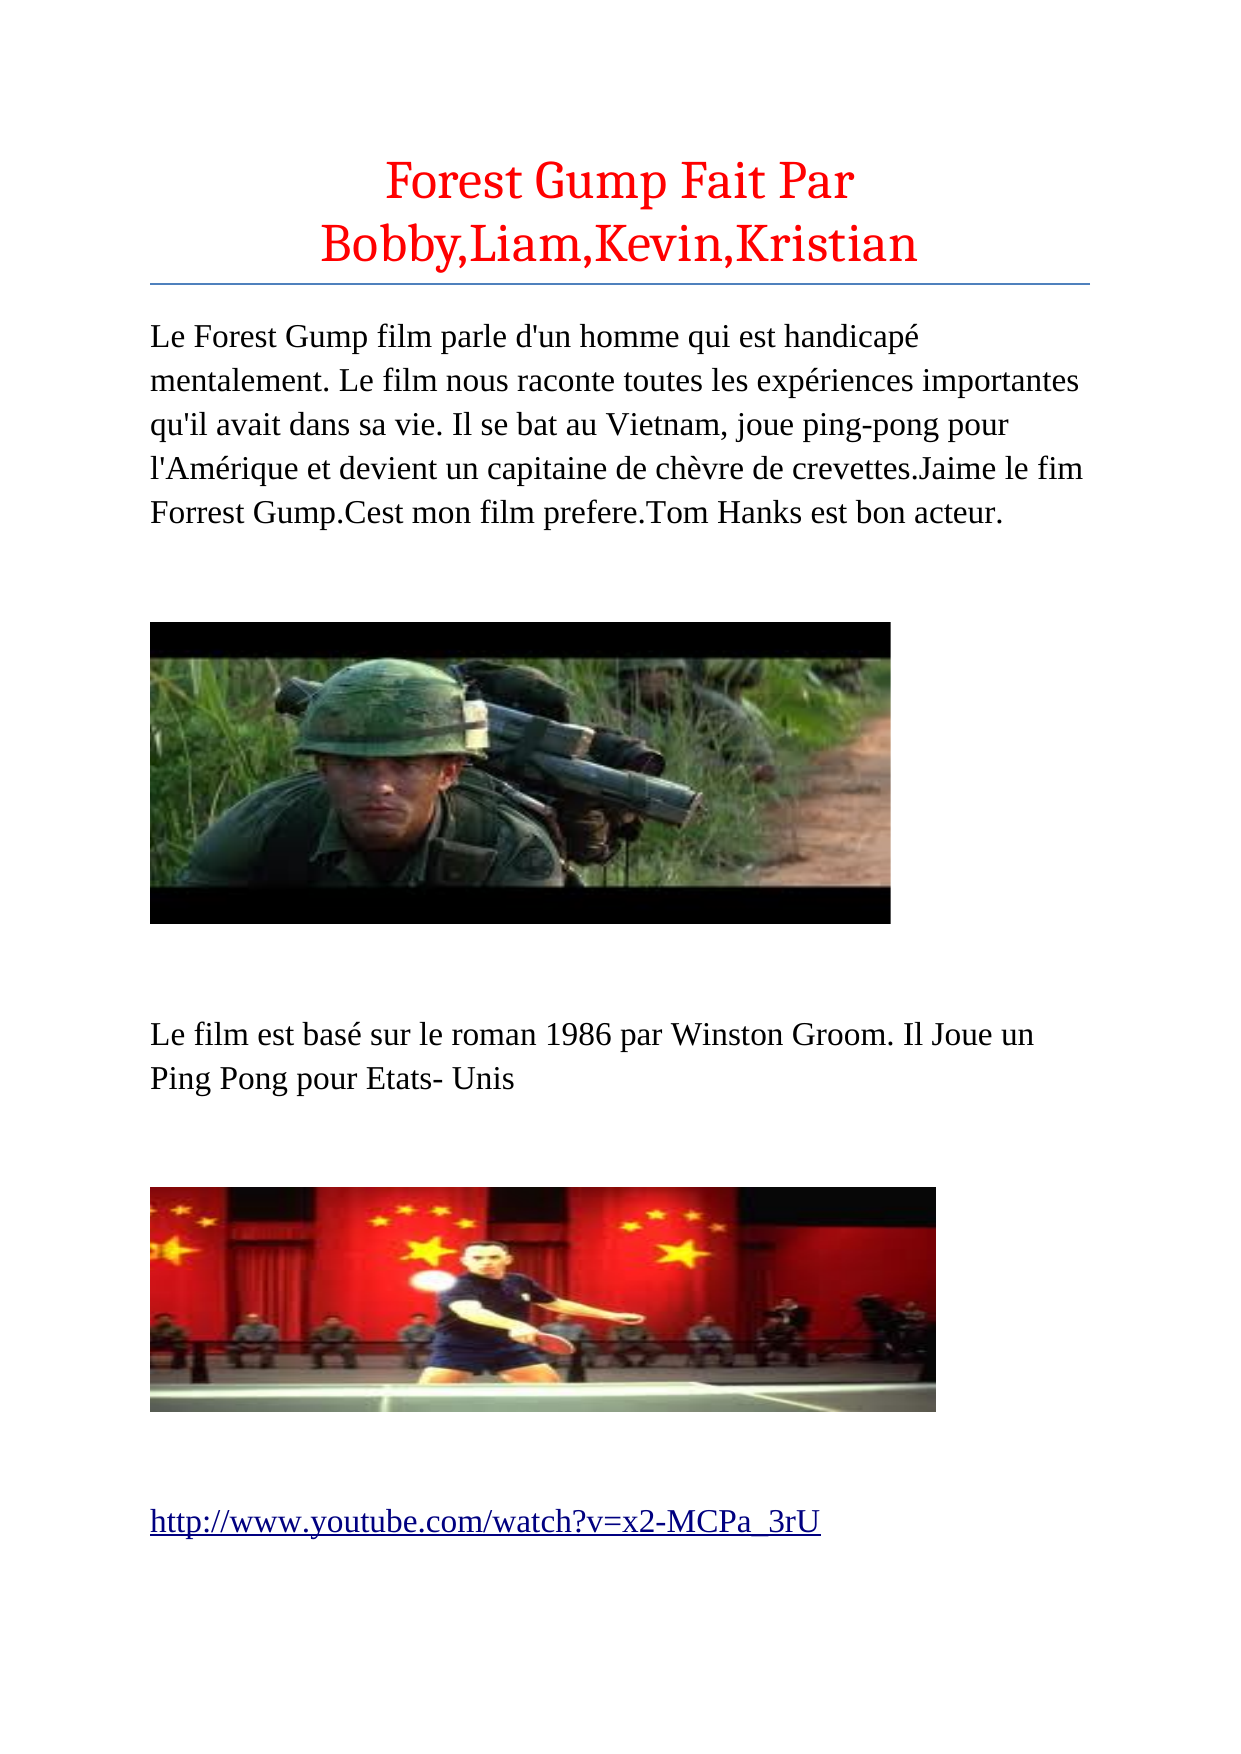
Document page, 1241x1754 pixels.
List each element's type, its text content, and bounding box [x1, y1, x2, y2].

text http://www.youtube.com/watch?v=x2-MCPa_3rU [150, 1501, 1090, 1539]
text Le film est basé sur le roman 1986 par Winston Groom. Il Joue un Ping Pong pour Etats- Unis [150, 1014, 1090, 1096]
title Forest Gump Fait Par Bobby,Liam,Kevin,Kristian [150, 150, 1090, 283]
text Le Forest Gump film parle d'un homme qui est handicapé mentalement. Le film nous raconte toutes les expériences importantes qu'il avait dans sa vie. Il se bat au Vietnam, joue ping-pong pour l'Amérique et devient un capitaine de chèvre de crevettes.Jaime le fim Forrest Gump.Cest mon film prefere.Tom Hanks est bon acteur. [150, 316, 1090, 531]
